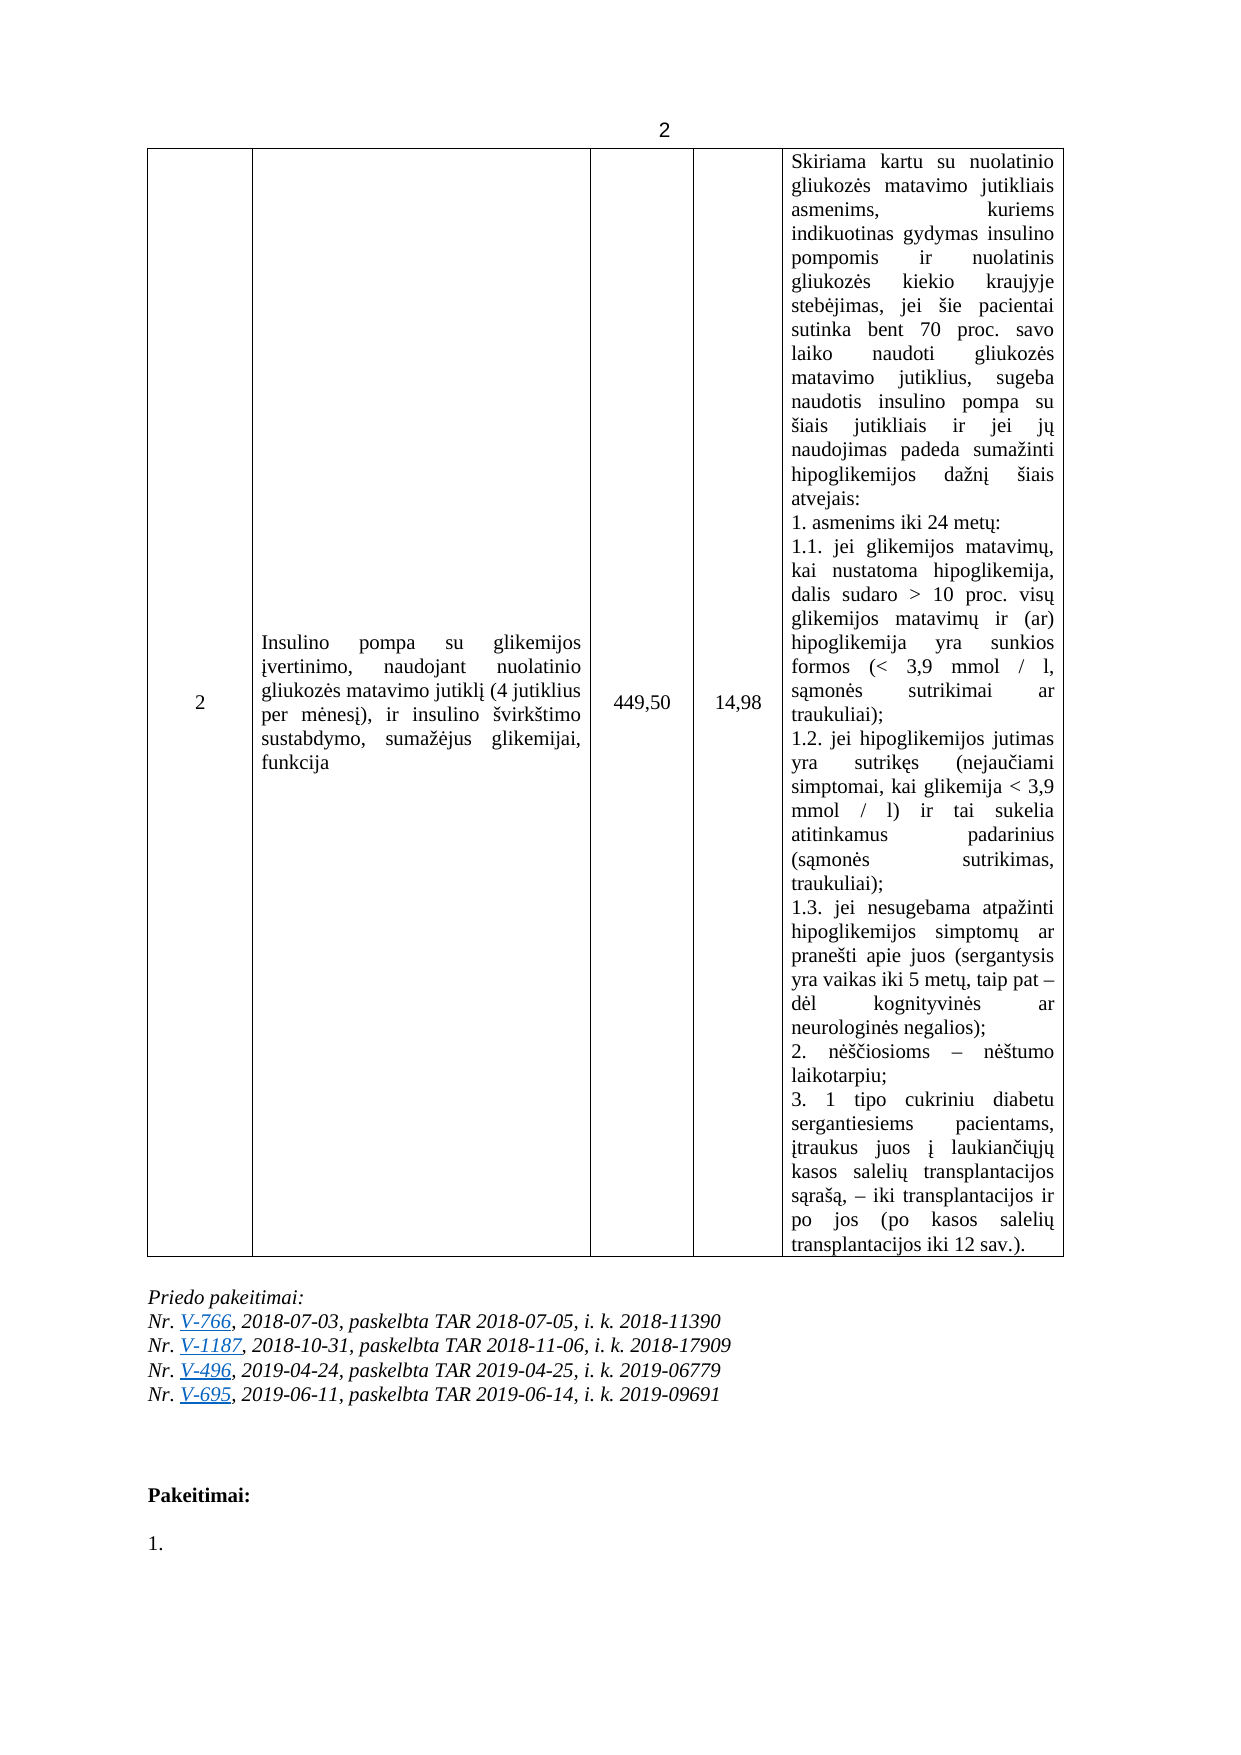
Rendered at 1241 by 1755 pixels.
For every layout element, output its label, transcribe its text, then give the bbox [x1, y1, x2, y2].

text Nr. V-766, 2018-07-03, paskelbta TAR 2018-07-05, i. k. 2018-11390 [148, 1309, 1181, 1333]
text Nr. V-695, 2019-06-11, paskelbta TAR 2019-06-14, i. k. 2019-09691 [148, 1382, 1181, 1406]
text 1. [148, 1531, 1181, 1555]
table_cell 2 [148, 149, 252, 1256]
table_cell Skiriama kartu su nuolatinio gliukozės matavimo jutikliais asmenims, kuriems indikuotinas gydymas insulino pompomis ir nuolatinis gliukozės kiekio kraujyje stebėjimas, jei šie pacientai sutinka bent 70 proc. savo laiko naudoti gliukozės matavimo jutiklius, sugeba naudotis insulino pompa su šiais jutikliais ir jei jų naudojimas padeda sumažinti hipoglikemijos dažnį šiais atvejais: 1. asmenims iki 24 metų: 1.1. jei glikemijos matavimų, kai nustatoma hipoglikemija, dalis sudaro > 10 proc. visų glikemijos matavimų ir (ar) hipoglikemija yra sunkios formos (< 3,9 mmol / l, sąmonės sutrikimai ar traukuliai); 1.2. jei hipoglikemijos jutimas yra sutrikęs (nejaučiami simptomai, kai glikemija < 3,9 mmol / l) ir tai sukelia atitinkamus padarinius (sąmonės sutrikimas, traukuliai); 1.3. jei nesugebama atpažinti hipoglikemijos simptomų ar pranešti apie juos (sergantysis yra vaikas iki 5 metų, taip pat – dėl kognityvinės ar neurologinės negalios); 2. nėščiosioms – nėštumo laikotarpiu; 3. 1 tipo cukriniu diabetu sergantiesiems pacientams, įtraukus juos į laukiančiųjų kasos salelių transplantacijos sąrašą, – iki transplantacijos ir po jos (po kasos salelių transplantacijos iki 12 sav.). [783, 149, 1063, 1256]
table_cell 14,98 [694, 149, 782, 1256]
text Nr. V-496, 2019-04-24, paskelbta TAR 2019-04-25, i. k. 2019-06779 [148, 1357, 1181, 1382]
text Nr. V-1187, 2018-10-31, paskelbta TAR 2018-11-06, i. k. 2018-17909 [148, 1333, 1181, 1357]
table_cell Insulino pompa su glikemijos įvertinimo, naudojant nuolatinio gliukozės matavimo jutiklį (4 jutiklius per mėnesį), ir insulino švirkštimo sustabdymo, sumažėjus glikemijai, funkcija [253, 149, 590, 1256]
text Priedo pakeitimai: [148, 1285, 1181, 1309]
table_cell 449,50 [591, 149, 693, 1256]
text Pakeitimai: [148, 1482, 1181, 1507]
